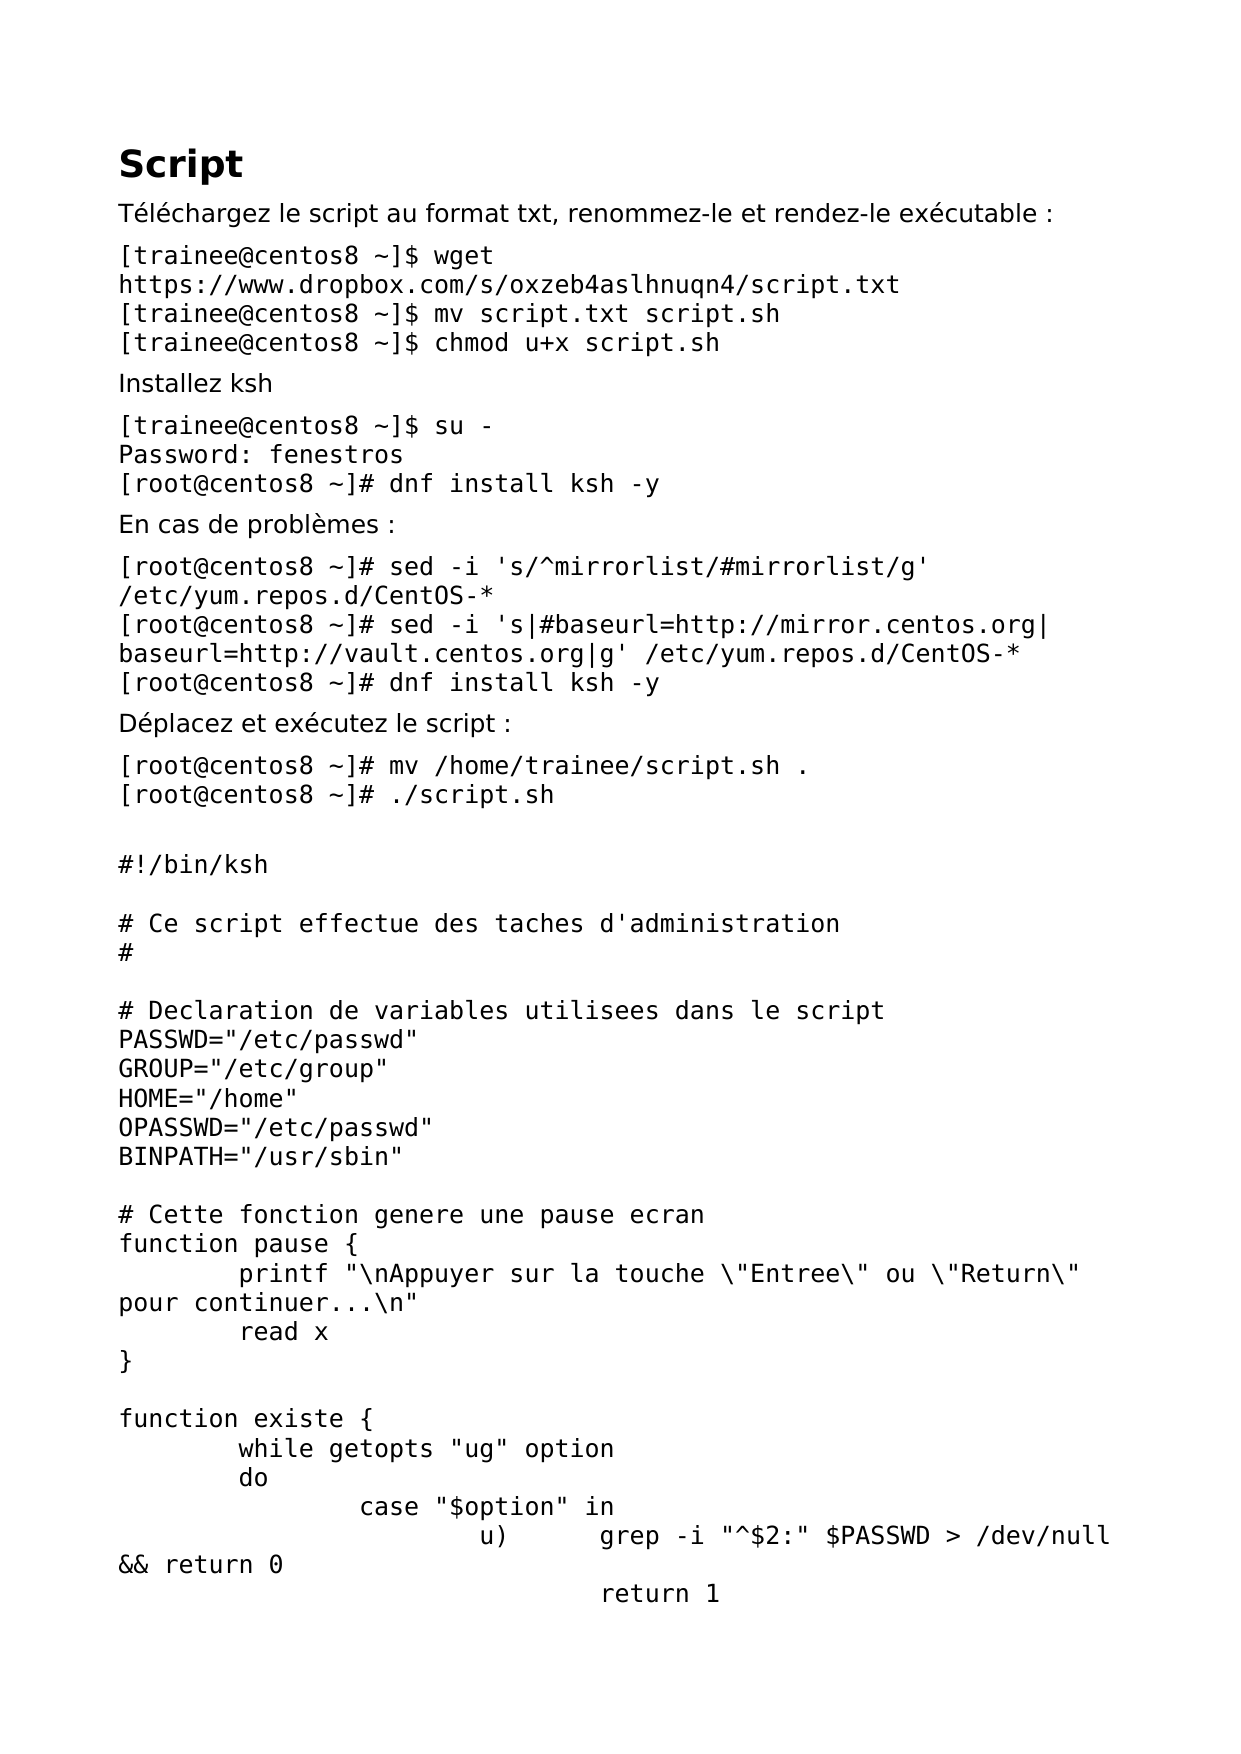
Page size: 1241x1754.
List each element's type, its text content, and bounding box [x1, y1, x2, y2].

text [trainee@centos8 ~]$ su - Password: fenestros [root@centos8 ~]# dnf install ksh -y [118, 411, 1122, 498]
text #!/bin/ksh # Ce script effectue des taches d'administration # # Declaration de variables utilisees dans le script PASSWD="/etc/passwd" GROUP="/etc/group" HOME="/home" OPASSWD="/etc/passwd" BINPATH="/usr/sbin" # Cette fonction genere une pause ecran function pause { printf "\nAppuyer sur la touche \"Entree\" ou \"Return\" pour continuer...\n" read x } function existe { while getopts "ug" option do case "$option" in u) grep -i "^$2:" $PASSWD > /dev/null && return 0 return 1 [118, 821, 1122, 1609]
text [root@centos8 ~]# mv /home/trainee/script.sh . [root@centos8 ~]# ./script.sh [118, 751, 1122, 809]
text Déplacez et exécutez le script : [118, 709, 1122, 739]
text [trainee@centos8 ~]$ wget https://www.dropbox.com/s/oxzeb4aslhnuqn4/script.txt [trainee@centos8 ~]$ mv script.txt script.sh [trainee@centos8 ~]$ chmod u+x script.sh [118, 241, 1122, 358]
text [root@centos8 ~]# sed -i 's/^mirrorlist/#mirrorlist/g' /etc/yum.repos.d/CentOS-* [root@centos8 ~]# sed -i 's|#baseurl=http://mirror.centos.org|baseurl=http://vault.centos.org|g' /etc/yum.repos.d/CentOS-* [root@centos8 ~]# dnf install ksh -y [118, 552, 1122, 698]
text En cas de problèmes : [118, 510, 1122, 539]
text Installez ksh [118, 369, 1122, 398]
subtitle Script [118, 143, 1122, 187]
text Téléchargez le script au format txt, renommez-le et rendez-le exécutable : [118, 199, 1122, 228]
